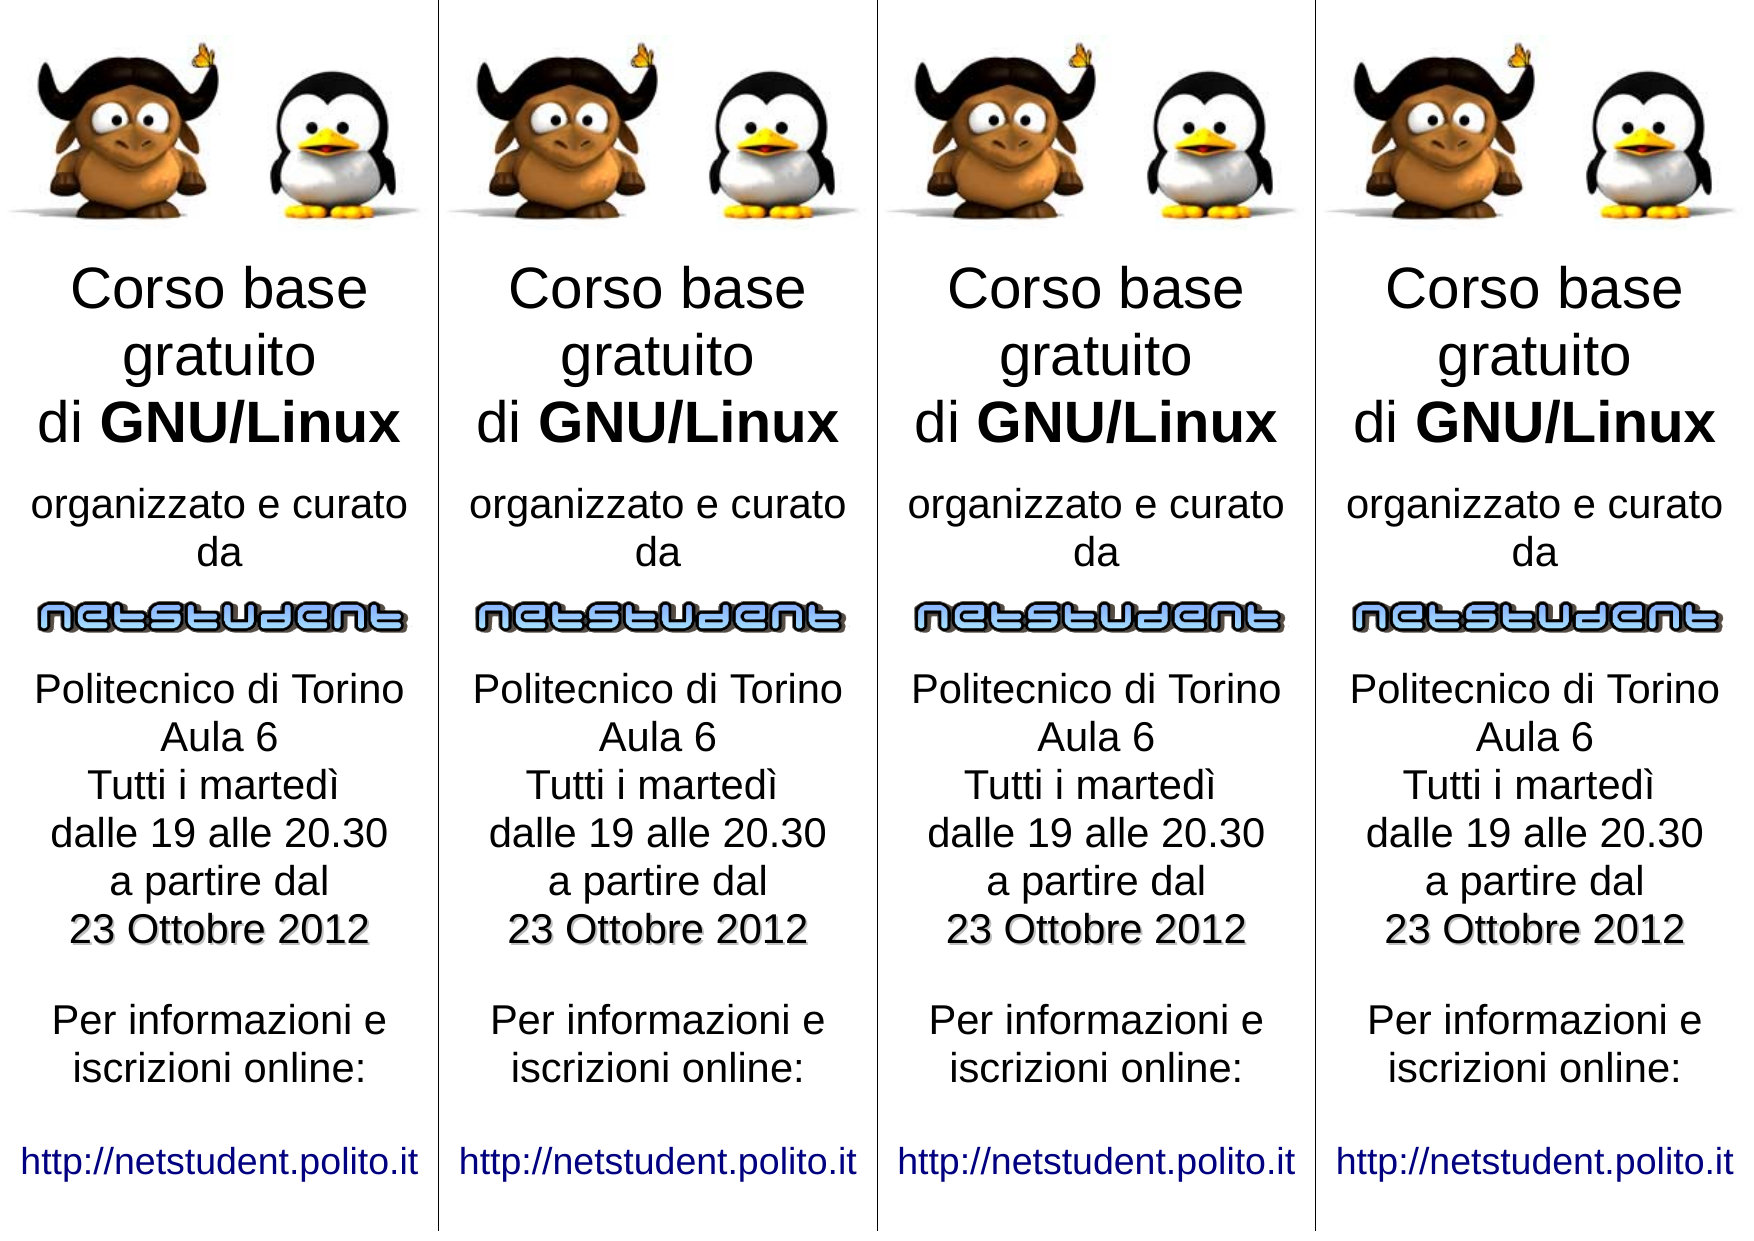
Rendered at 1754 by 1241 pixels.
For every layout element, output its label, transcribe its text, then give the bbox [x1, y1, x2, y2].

table_header Corso base gratuito di GNU/Linux organizzato e curato da Politecnico di Torino Aula 6 Tutti i martedì dalle 19 alle 20.30 a partire dal 23 Ottobre 2012 Per informazioni e iscrizioni online: http://netstudent.polito.it [0, 0, 438, 1231]
picture [444, 35, 872, 231]
picture [27, 598, 412, 641]
table_header Corso base gratuito di GNU/Linux organizzato e curato da Politecnico di Torino Aula 6 Tutti i martedì dalle 19 alle 20.30 a partire dal 23 Ottobre 2012 Per informazioni e iscrizioni online: http://netstudent.polito.it [439, 0, 877, 1231]
table_header Corso base gratuito di GNU/Linux organizzato e curato da Politecnico di Torino Aula 6 Tutti i martedì dalle 19 alle 20.30 a partire dal 23 Ottobre 2012 Per informazioni e iscrizioni online: http://netstudent.polito.it [1316, 0, 1754, 1231]
picture [1342, 598, 1727, 641]
picture [1321, 35, 1749, 231]
picture [882, 35, 1310, 231]
picture [465, 598, 850, 641]
picture [5, 35, 433, 231]
picture [904, 598, 1289, 641]
table_header Corso base gratuito di GNU/Linux organizzato e curato da Politecnico di Torino Aula 6 Tutti i martedì dalle 19 alle 20.30 a partire dal 23 Ottobre 2012 Per informazioni e iscrizioni online: http://netstudent.polito.it [878, 0, 1315, 1231]
